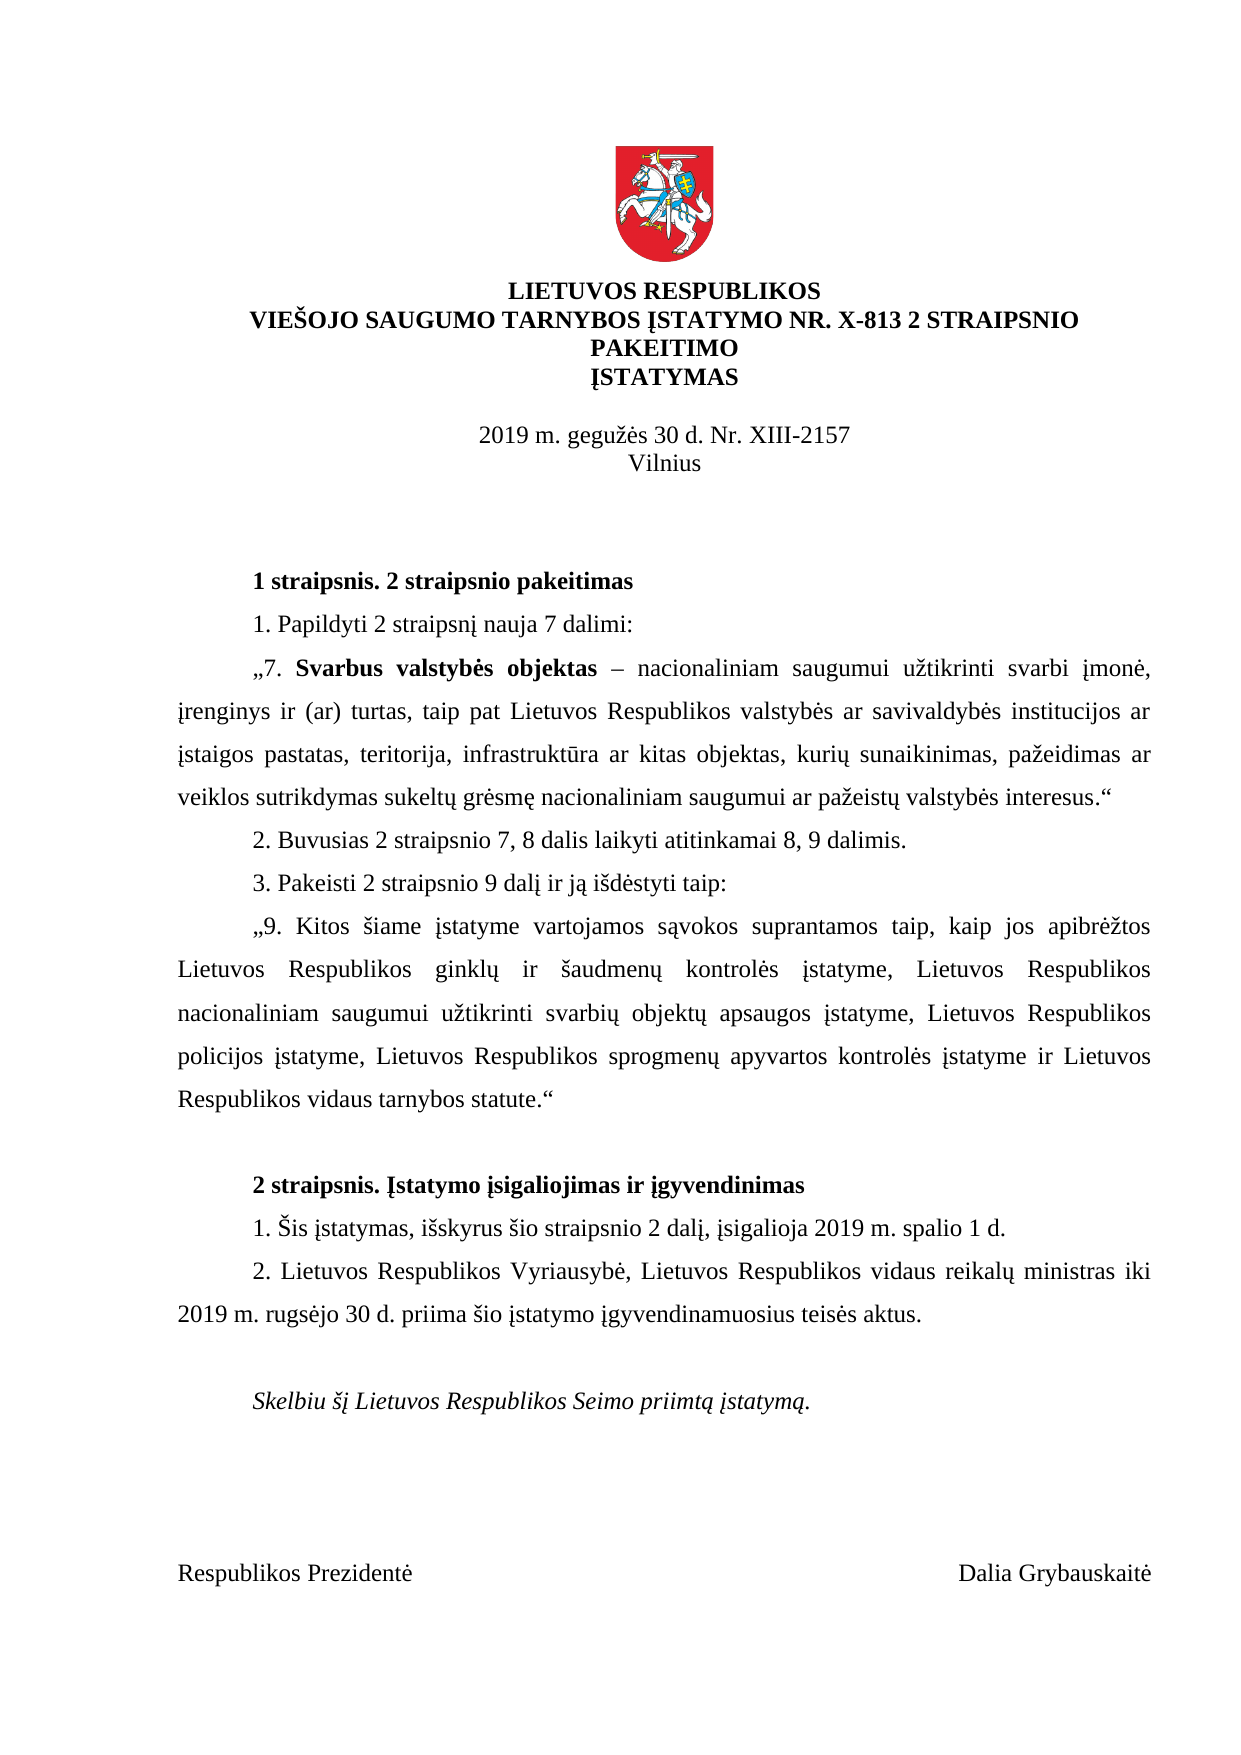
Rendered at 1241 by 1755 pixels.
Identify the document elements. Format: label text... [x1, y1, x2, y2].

text 2. Buvusias 2 straipsnio 7, 8 dalis laikyti atitinkamai 8, 9 dalimis. [177, 825, 1152, 854]
text „7. Svarbus valstybės objektas – nacionaliniam saugumui užtikrinti svarbi įmonė, įrenginys ir (ar) turtas, taip pat Lietuvos Respublikos valstybės ar savivaldybės institucijos ar įstaigos pastatas, teritorija, infrastruktūra ar kitas objektas, kurių sunaikinimas, pažeidimas ar veiklos sutrikdymas sukeltų grėsmę nacionaliniam saugumui ar pažeistų valstybės interesus.“ [177, 653, 1152, 811]
text 3. Pakeisti 2 straipsnio 9 dalį ir ją išdėstyti taip: [177, 868, 1152, 897]
text 1. Papildyti 2 straipsnį nauja 7 dalimi: [177, 609, 1152, 638]
text „9. Kitos šiame įstatyme vartojamos sąvokos suprantamos taip, kaip jos apibrėžtos Lietuvos Respublikos ginklų ir šaudmenų kontrolės įstatyme, Lietuvos Respublikos nacionaliniam saugumui užtikrinti svarbių objektų apsaugos įstatyme, Lietuvos Respublikos policijos įstatyme, Lietuvos Respublikos sprogmenų apyvartos kontrolės įstatyme ir Lietuvos Respublikos vidaus tarnybos statute.“ [177, 911, 1152, 1113]
text 2 straipsnis. Įstatymo įsigaliojimas ir įgyvendinimas [177, 1170, 1152, 1199]
text ĮSTATYMAS [177, 362, 1152, 391]
text VIEŠOJO SAUGUMO TARNYBOS ĮSTATYMO NR. X-813 2 STRAIPSNIO PAKEITIMO [177, 305, 1152, 362]
text Skelbiu šį Lietuvos Respublikos Seimo priimtą įstatymą. [177, 1386, 1152, 1414]
text Vilnius [177, 448, 1152, 477]
text Respublikos Prezidentė Dalia Grybauskaitė [177, 1558, 1152, 1587]
text LIETUVOS RESPUBLIKOS [177, 276, 1152, 305]
text 2019 m. gegužės 30 d. Nr. XIII-2157 [177, 420, 1152, 448]
text 2. Lietuvos Respublikos Vyriausybė, Lietuvos Respublikos vidaus reikalų ministras iki 2019 m. rugsėjo 30 d. priima šio įstatymo įgyvendinamuosius teisės aktus. [177, 1256, 1152, 1328]
text 1 straipsnis. 2 straipsnio pakeitimas [177, 566, 1152, 595]
text 1. Šis įstatymas, išskyrus šio straipsnio 2 dalį, įsigalioja 2019 m. spalio 1 d. [177, 1213, 1152, 1242]
